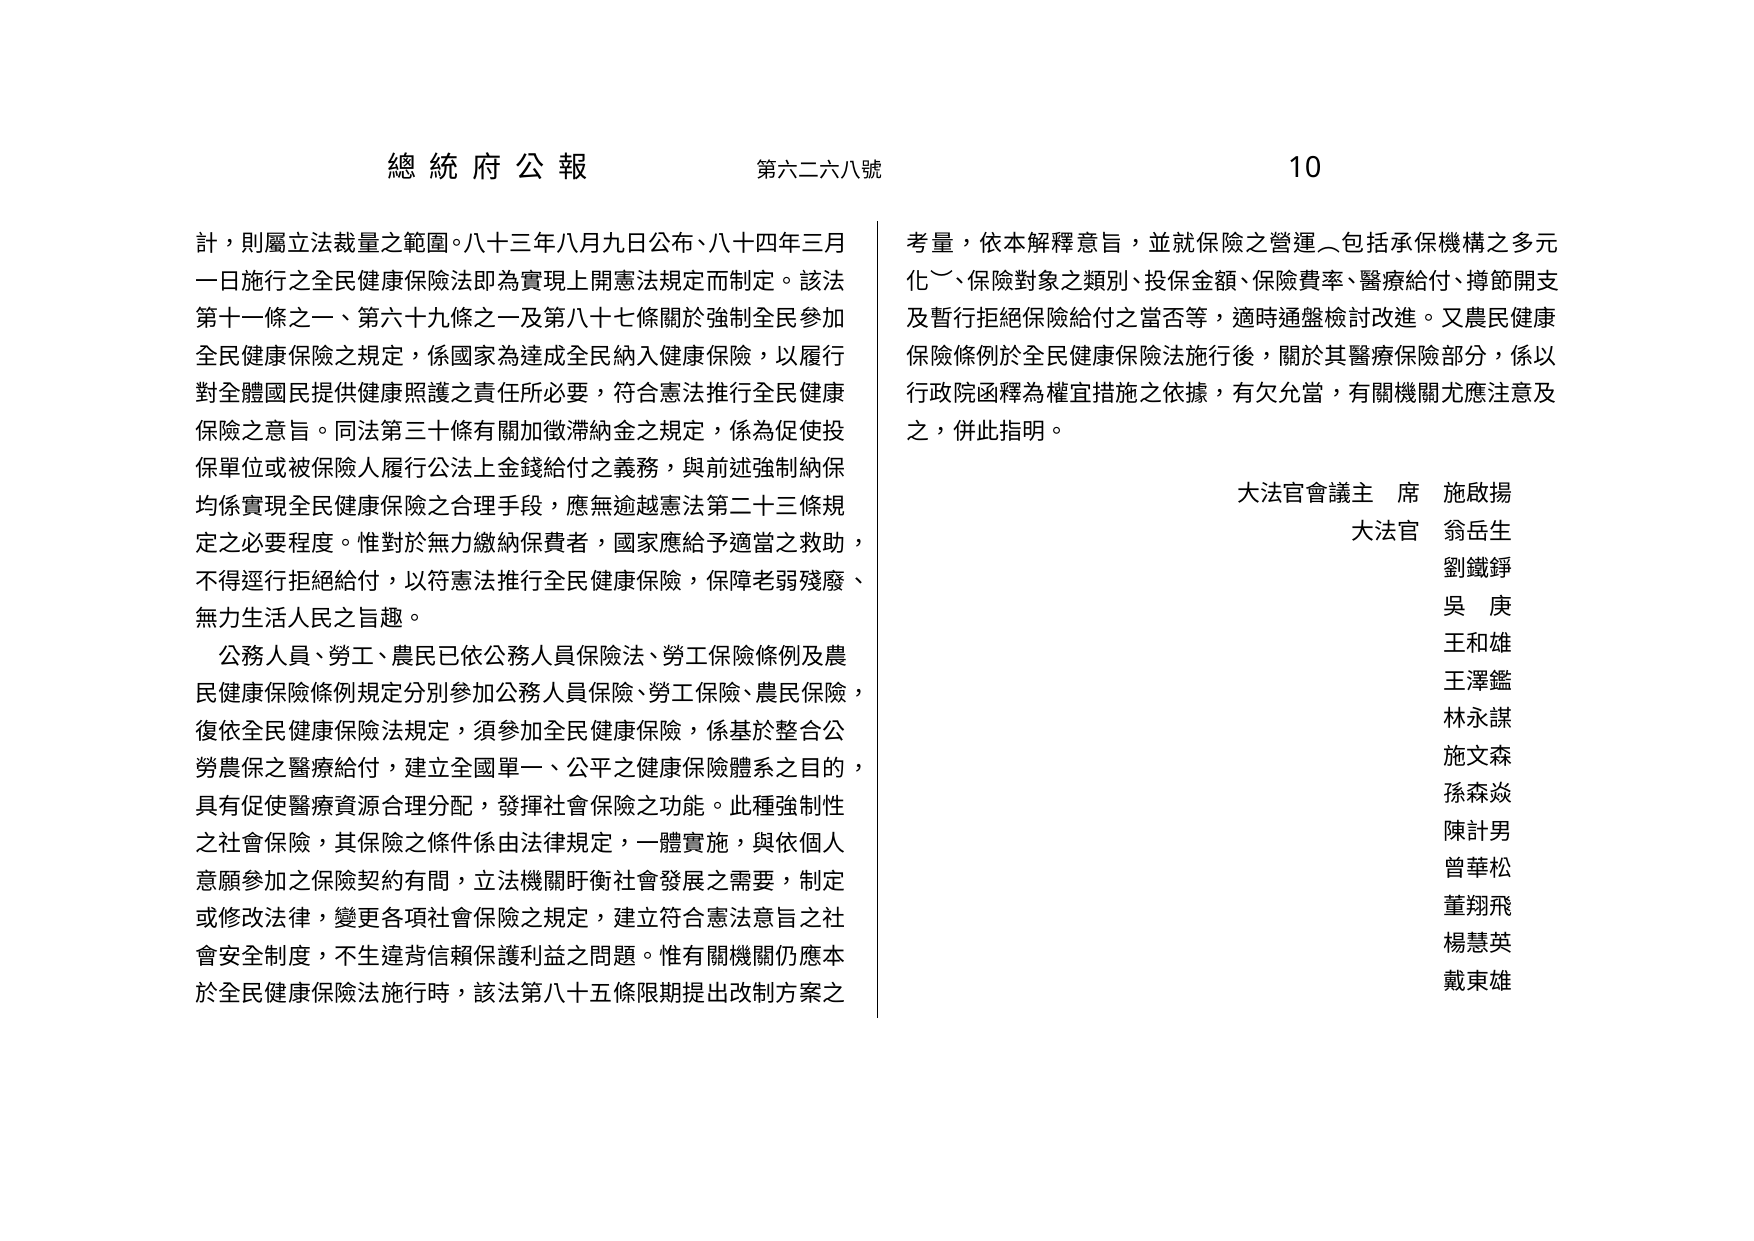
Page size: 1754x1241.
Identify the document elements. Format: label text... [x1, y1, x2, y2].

text 林永謀 [907, 697, 1512, 734]
text 大法官會議主 席 施啟揚 [907, 472, 1512, 509]
text 王和雄 [907, 622, 1512, 659]
text 董翔飛 [907, 884, 1512, 922]
text ﹁國家為謀社會福利，應實現社會保險制度﹂、﹁國家為增進民族健康，應普遍推行衛生保健事業及公醫制度﹂及﹁國家應推行全民健康保險﹂，既為憲法第一百五十五條、第一百五十七條及憲法增修條文第十條第五項明定之基本國策，立法機關自得制定符合上開憲法意旨之相關法律。至全民健康保險制度應如何設計，則屬立法裁量之範圍。八十三年八月九日公布、八十四年三月一日施行之全民健康保險法即為實現上開憲法規定而制定。該法第十一條之一、第六十九條之一及第八十七條關於強制全民參加全民健康保險之規定，係國家為達成全民納入健康保險，以履行對全體國民提供健康照護之責任所必要，符合憲法推行全民健康保險之意旨。同法第三十條有關加徵滯納金之規定，係為促使投保單位或被保險人履行公法上金錢給付之義務，與前述強制納保均係實現全民健康保險之合理手段，應無逾越憲法第二十三條規定之必要程度。惟對於無力繳納保費者，國家應給予適當之救助，不得逕行拒絕給付，以符憲法推行全民健康保險，保障老弱殘廢、無力生活人民之旨趣。 [195, 222, 847, 634]
text 王澤鑑 [907, 659, 1512, 697]
text 大法官 翁岳生 [907, 509, 1512, 547]
text 曾華松 [907, 847, 1512, 884]
text 戴東雄 [907, 959, 1512, 997]
text 公務人員、勞工、農民已依公務人員保險法、勞工保險條例及農民健康保險條例規定分別參加公務人員保險、勞工保險、農民保險，復依全民健康保險法規定，須參加全民健康保險，係基於整合公勞農保之醫療給付，建立全國單一、公平之健康保險體系之目的，具有促使醫療資源合理分配，發揮社會保險之功能。此種強制性之社會保險，其保險之條件係由法律規定，一體實施，與依個人意願參加之保險契約有間，立法機關盱衡社會發展之需要，制定或修改法律，變更各項社會保險之規定，建立符合憲法意旨之社會安全制度，不生違背信賴保護利益之問題。惟有關機關仍應本於全民健康保險法施行時，該法第八十五條限期提出改制方案之考量，依本解釋意旨，並就保險之營運︵包括承保機構之多元化︶、保險對象之類別、投保金額、保險費率、醫療給付、撙節開支及暫行拒絕保險給付之當否等，適時通盤檢討改進。又農民健康保險條例於全民健康保險法施行後，關於其醫療保險部分，係以行政院函釋為權宜措施之依據，有欠允當，有關機關尤應注意及之，併此指明。 [907, 222, 1559, 447]
text 陳計男 [907, 809, 1512, 847]
text 公務人員、勞工、農民已依公務人員保險法、勞工保險條例及農民健康保險條例規定分別參加公務人員保險、勞工保險、農民保險，復依全民健康保險法規定，須參加全民健康保險，係基於整合公勞農保之醫療給付，建立全國單一、公平之健康保險體系之目的，具有促使醫療資源合理分配，發揮社會保險之功能。此種強制性之社會保險，其保險之條件係由法律規定，一體實施，與依個人意願參加之保險契約有間，立法機關盱衡社會發展之需要，制定或修改法律，變更各項社會保險之規定，建立符合憲法意旨之社會安全制度，不生違背信賴保護利益之問題。惟有關機關仍應本於全民健康保險法施行時，該法第八十五條限期提出改制方案之考量，依本解釋意旨，並就保險之營運︵包括承保機構之多元化︶、保險對象之類別、投保金額、保險費率、醫療給付、撙節開支及暫行拒絕保險給付之當否等，適時通盤檢討改進。又農民健康保險條例於全民健康保險法施行後，關於其醫療保險部分，係以行政院函釋為權宜措施之依據，有欠允當，有關機關尤應注意及之，併此指明。 [195, 634, 847, 1009]
text 施文森 [907, 734, 1512, 772]
text 吳 庚 [907, 584, 1512, 622]
text 劉鐵錚 [907, 547, 1512, 584]
text 楊慧英 [907, 922, 1512, 959]
text 孫森焱 [907, 772, 1512, 809]
